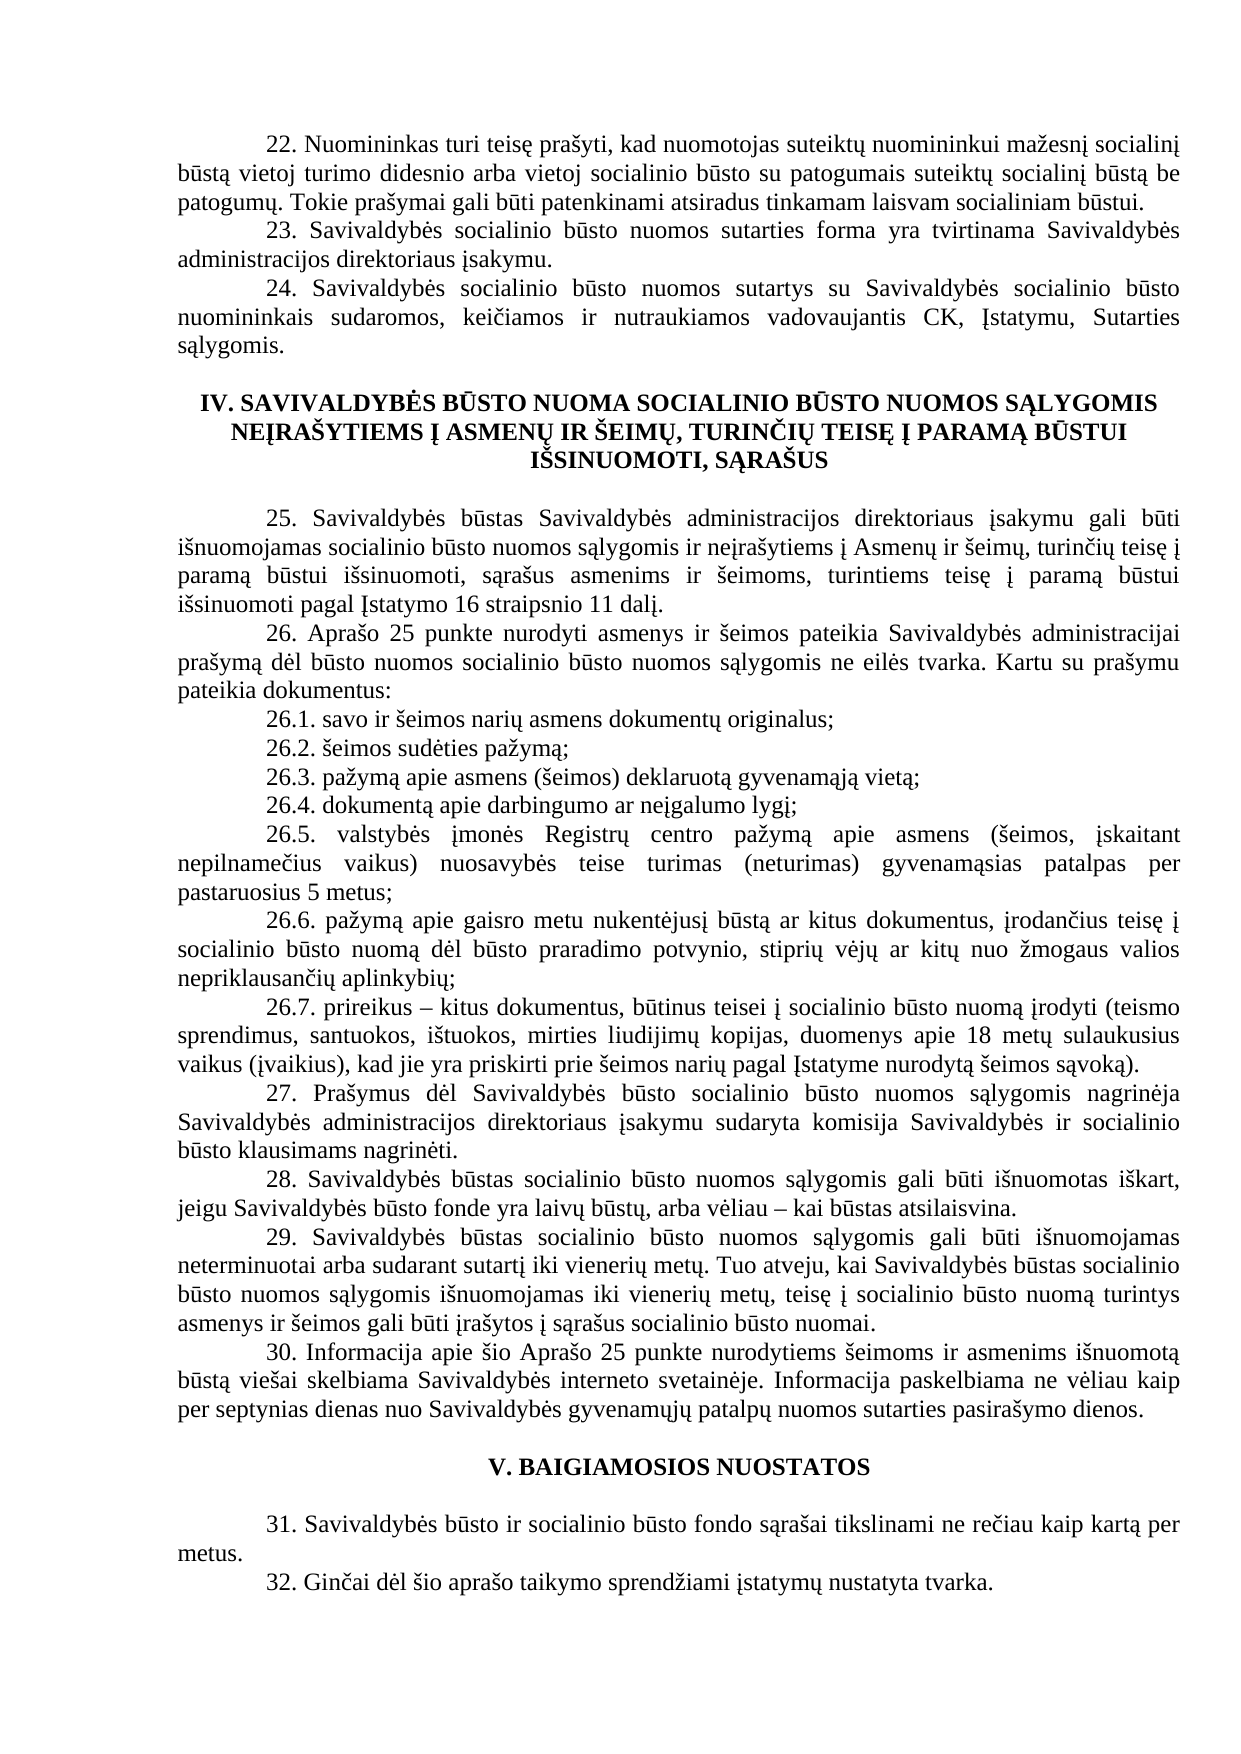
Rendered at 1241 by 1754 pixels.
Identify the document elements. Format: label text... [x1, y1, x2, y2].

text 27. Prašymus dėl Savivaldybės būsto socialinio būsto nuomos sąlygomis nagrinėja Savivaldybės administracijos direktoriaus įsakymu sudaryta komisija Savivaldybės ir socialinio būsto klausimams nagrinėti. [177, 1078, 1181, 1164]
text 24. Savivaldybės socialinio būsto nuomos sutartys su Savivaldybės socialinio būsto nuomininkais sudaromos, keičiamos ir nutraukiamos vadovaujantis CK, Įstatymu, Sutarties sąlygomis. [177, 273, 1181, 359]
text 26.7. prireikus – kitus dokumentus, būtinus teisei į socialinio būsto nuomą įrodyti (teismo sprendimus, santuokos, ištuokos, mirties liudijimų kopijas, duomenys apie 18 metų sulaukusius vaikus (įvaikius), kad jie yra priskirti prie šeimos narių pagal Įstatyme nurodytą šeimos sąvoką). [177, 992, 1181, 1078]
text V. BAIGIAMOSIOS NUOSTATOS [177, 1452, 1181, 1480]
text 26.5. valstybės įmonės Registrų centro pažymą apie asmens (šeimos, įskaitant nepilnamečius vaikus) nuosavybės teise turimas (neturimas) gyvenamąsias patalpas per pastaruosius 5 metus; [177, 819, 1181, 905]
text 31. Savivaldybės būsto ir socialinio būsto fondo sąrašai tikslinami ne rečiau kaip kartą per metus. [177, 1509, 1181, 1567]
text 26.1. savo ir šeimos narių asmens dokumentų originalus; [177, 704, 1181, 733]
text 26.6. pažymą apie gaisro metu nukentėjusį būstą ar kitus dokumentus, įrodančius teisę į socialinio būsto nuomą dėl būsto praradimo potvynio, stiprių vėjų ar kitų nuo žmogaus valios nepriklausančių aplinkybių; [177, 905, 1181, 992]
text 30. Informacija apie šio Aprašo 25 punkte nurodytiems šeimoms ir asmenims išnuomotą būstą viešai skelbiama Savivaldybės interneto svetainėje. Informacija paskelbiama ne vėliau kaip per septynias dienas nuo Savivaldybės gyvenamųjų patalpų nuomos sutarties pasirašymo dienos. [177, 1337, 1181, 1423]
text 26.3. pažymą apie asmens (šeimos) deklaruotą gyvenamąją vietą; [177, 762, 1181, 790]
text 23. Savivaldybės socialinio būsto nuomos sutarties forma yra tvirtinama Savivaldybės administracijos direktoriaus įsakymu. [177, 215, 1181, 273]
text 22. Nuomininkas turi teisę prašyti, kad nuomotojas suteiktų nuomininkui mažesnį socialinį būstą vietoj turimo didesnio arba vietoj socialinio būsto su patogumais suteiktų socialinį būstą be patogumų. Tokie prašymai gali būti patenkinami atsiradus tinkamam laisvam socialiniam būstui. [177, 129, 1181, 215]
text 26.2. šeimos sudėties pažymą; [177, 733, 1181, 762]
text 26.4. dokumentą apie darbingumo ar neįgalumo lygį; [177, 790, 1181, 819]
text 25. Savivaldybės būstas Savivaldybės administracijos direktoriaus įsakymu gali būti išnuomojamas socialinio būsto nuomos sąlygomis ir neįrašytiems į Asmenų ir šeimų, turinčių teisę į paramą būstui išsinuomoti, sąrašus asmenims ir šeimoms, turintiems teisę į paramą būstui išsinuomoti pagal Įstatymo 16 straipsnio 11 dalį. [177, 503, 1181, 618]
text 26. Aprašo 25 punkte nurodyti asmenys ir šeimos pateikia Savivaldybės administracijai prašymą dėl būsto nuomos socialinio būsto nuomos sąlygomis ne eilės tvarka. Kartu su prašymu pateikia dokumentus: [177, 618, 1181, 704]
text IV. SAVIVALDYBĖS BŪSTO NUOMA SOCIALINIO BŪSTO NUOMOS SĄLYGOMIS NEĮRAŠYTIEMS Į ASMENŲ IR ŠEIMŲ, TURINČIŲ TEISĘ Į PARAMĄ BŪSTUI IŠSINUOMOTI, SĄRAŠUS [177, 388, 1181, 474]
text 29. Savivaldybės būstas socialinio būsto nuomos sąlygomis gali būti išnuomojamas neterminuotai arba sudarant sutartį iki vienerių metų. Tuo atveju, kai Savivaldybės būstas socialinio būsto nuomos sąlygomis išnuomojamas iki vienerių metų, teisę į socialinio būsto nuomą turintys asmenys ir šeimos gali būti įrašytos į sąrašus socialinio būsto nuomai. [177, 1222, 1181, 1337]
text 28. Savivaldybės būstas socialinio būsto nuomos sąlygomis gali būti išnuomotas iškart, jeigu Savivaldybės būsto fonde yra laivų būstų, arba vėliau – kai būstas atsilaisvina. [177, 1164, 1181, 1222]
text 32. Ginčai dėl šio aprašo taikymo sprendžiami įstatymų nustatyta tvarka. [177, 1567, 1181, 1595]
